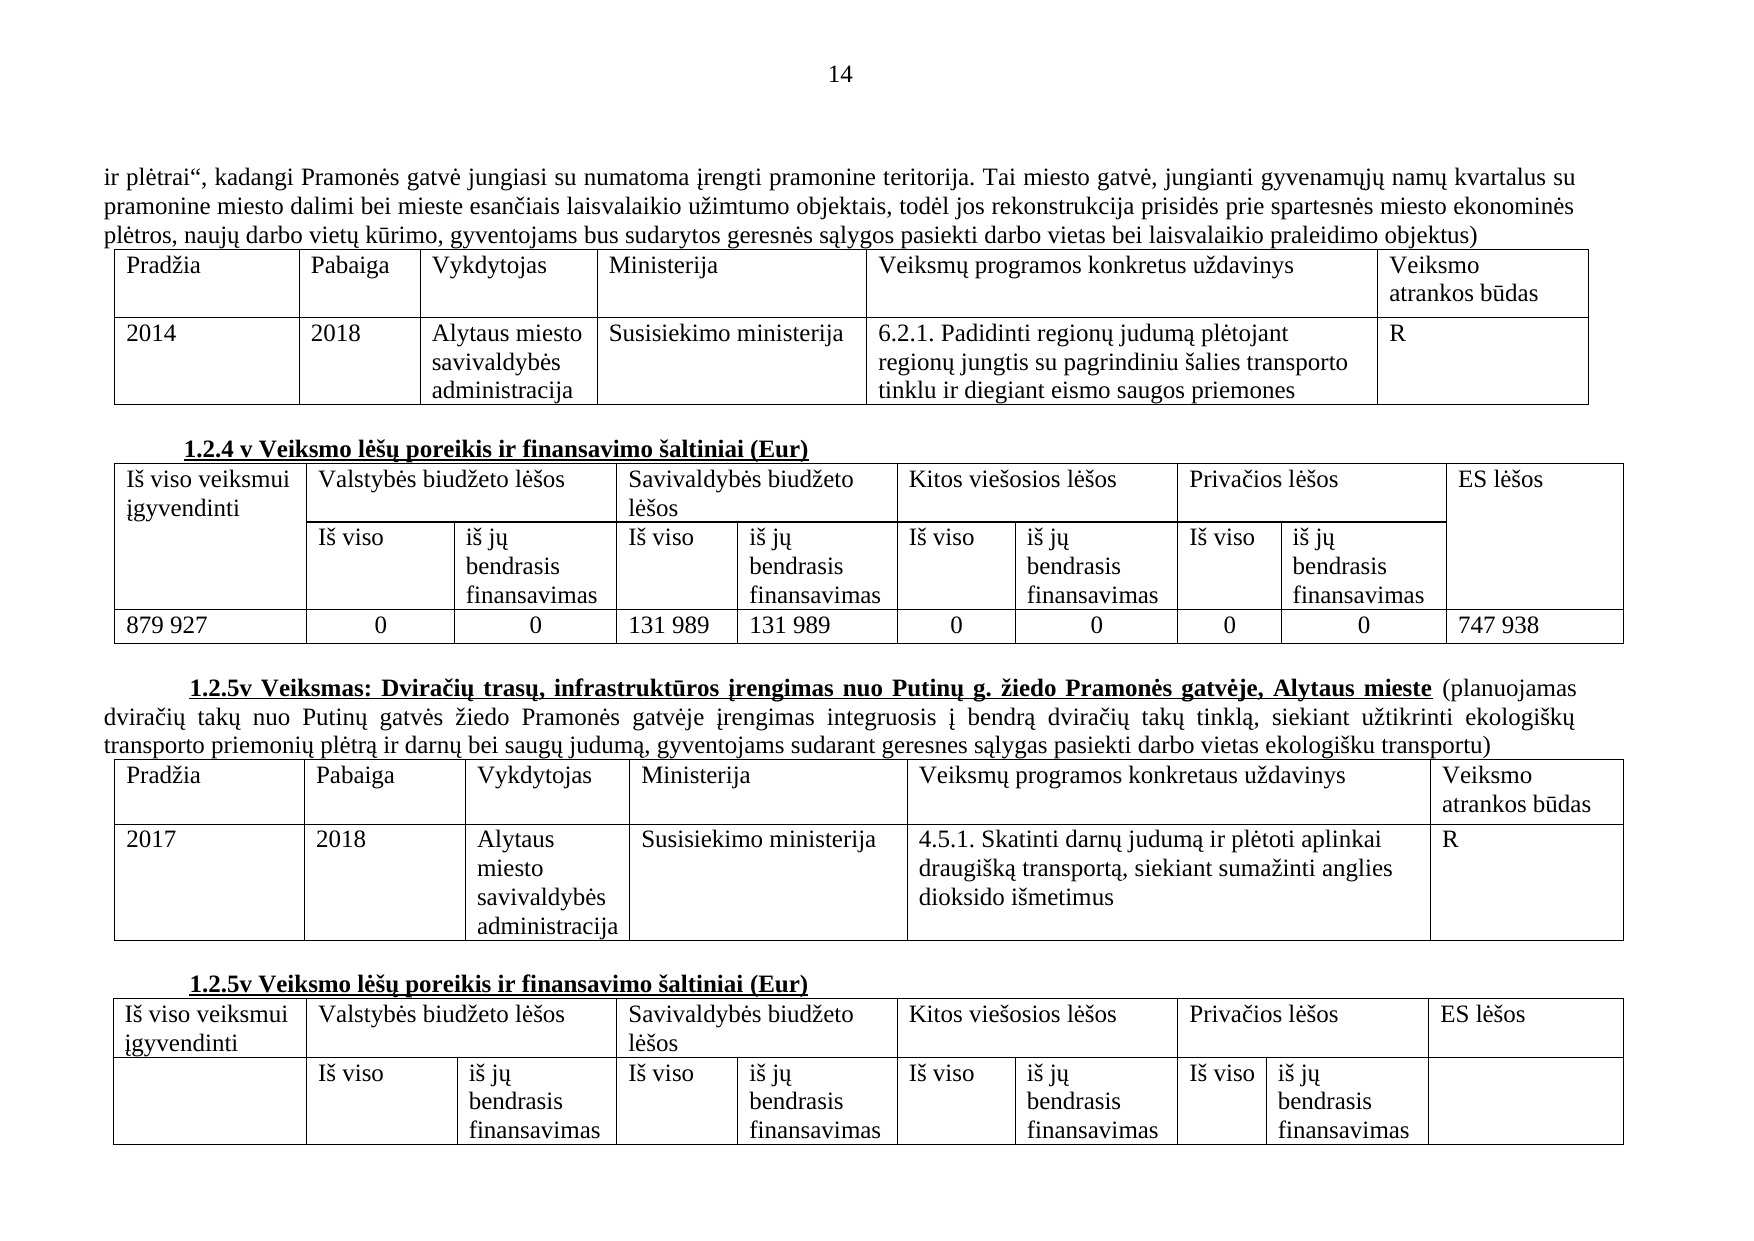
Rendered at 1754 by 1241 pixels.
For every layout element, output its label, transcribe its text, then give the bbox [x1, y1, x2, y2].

table_header Valstybės biudžeto lėšos [307, 464, 616, 521]
table_cell 0 [898, 610, 1015, 643]
table_header Privačios lėšos [1178, 999, 1428, 1057]
table_cell 747 938 [1447, 610, 1623, 643]
table_header Vykdytojas [421, 250, 597, 317]
table_cell 2017 [115, 825, 304, 939]
table_cell Iš viso [898, 523, 1015, 609]
table_cell iš jų bendrasis finansavimas [455, 523, 616, 609]
table_header Pabaiga [305, 760, 465, 823]
table_cell 2014 [115, 318, 299, 404]
table_header Vykdytojas [466, 760, 629, 823]
table_cell Alytaus miesto savivaldybės administracija [421, 318, 597, 404]
table_header Valstybės biudžeto lėšos [307, 999, 616, 1057]
table_header Veiksmų programos konkretus uždavinys [867, 250, 1377, 317]
table_cell iš jų bendrasis finansavimas [738, 523, 897, 609]
table_cell 131 989 [617, 610, 737, 643]
table_cell Iš viso [617, 523, 737, 609]
table_cell 2018 [300, 318, 420, 404]
table_cell iš jų bendrasis finansavimas [1016, 1058, 1177, 1144]
table_cell iš jų bendrasis finansavimas [1267, 1058, 1428, 1144]
table_cell 0 [1282, 610, 1446, 643]
table_header Veiksmų programos konkretaus uždavinys [908, 760, 1430, 823]
table_header Veiksmo atrankos būdas [1431, 760, 1623, 823]
table_cell 4.5.1. Skatinti darnų judumą ir plėtoti aplinkai draugišką transportą, siekiant sumažinti anglies dioksido išmetimus [908, 825, 1430, 939]
table_header Ministerija [598, 250, 866, 317]
table_cell iš jų bendrasis finansavimas [1282, 523, 1446, 609]
table_header Privačios lėšos [1178, 464, 1446, 521]
text 1.2.5v Veiksmo lėšų poreikis ir finansavimo šaltiniai (Eur) [103, 969, 1577, 998]
table_header ES lėšos [1447, 464, 1623, 609]
table_cell iš jų bendrasis finansavimas [738, 1058, 897, 1144]
table_cell 2018 [305, 825, 465, 939]
table_header Kitos viešosios lėšos [898, 464, 1177, 521]
table_cell iš jų bendrasis finansavimas [1016, 523, 1177, 609]
table_cell Iš viso [1178, 523, 1281, 609]
table_cell 6.2.1. Padidinti regionų judumą plėtojant regionų jungtis su pagrindiniu šalies transporto tinklu ir diegiant eismo saugos priemones [867, 318, 1377, 404]
text ir plėtrai“, kadangi Pramonės gatvė jungiasi su numatoma įrengti pramonine teritorija. Tai miesto gatvė, jungianti gyvenamųjų namų kvartalus su pramonine miesto dalimi bei mieste esančiais laisvalaikio užimtumo objektais, todėl jos rekonstrukcija prisidės prie spartesnės miesto ekonominės plėtros, naujų darbo vietų kūrimo, gyventojams bus sudarytos geresnės sąlygos pasiekti darbo vietas bei laisvalaikio praleidimo objektus) [103, 162, 1577, 249]
table_cell 0 [1178, 610, 1281, 643]
table_header Ministerija [630, 760, 907, 823]
table_header Iš viso veiksmui įgyvendinti [114, 999, 306, 1057]
table_cell 0 [307, 610, 454, 643]
table_cell Alytaus miesto savivaldybės administracija [466, 825, 629, 939]
table_cell [1429, 1058, 1623, 1144]
table_cell Iš viso [1178, 1058, 1266, 1144]
table_header Pradžia [115, 760, 304, 823]
table_cell 0 [1016, 610, 1177, 643]
table_cell Iš viso [307, 523, 454, 609]
table_header Savivaldybės biudžeto lėšos [617, 464, 897, 521]
text 1.2.4 v Veiksmo lėšų poreikis ir finansavimo šaltiniai (Eur) [103, 434, 1577, 463]
table_header Pradžia [115, 250, 299, 317]
table_header Veiksmo atrankos būdas [1378, 250, 1588, 317]
table_cell Iš viso [617, 1058, 737, 1144]
table_header ES lėšos [1429, 999, 1623, 1057]
table_cell iš jų bendrasis finansavimas [458, 1058, 616, 1144]
table_header Savivaldybės biudžeto lėšos [617, 999, 897, 1057]
table_cell Susisiekimo ministerija [598, 318, 866, 404]
table_cell [114, 1058, 306, 1144]
table_cell Iš viso [898, 1058, 1015, 1144]
table_cell Susisiekimo ministerija [630, 825, 907, 939]
table_cell 131 989 [738, 610, 897, 643]
table_header Iš viso veiksmui įgyvendinti [115, 464, 306, 609]
table_cell R [1431, 825, 1623, 939]
text 1.2.5v Veiksmas: Dviračių trasų, infrastruktūros įrengimas nuo Putinų g. žiedo Pramonės gatvėje, Alytaus mieste (planuojamas dviračių takų nuo Putinų gatvės žiedo Pramonės gatvėje įrengimas integruosis į bendrą dviračių takų tinklą, siekiant užtikrinti ekologiškų transporto priemonių plėtrą ir darnų bei saugų judumą, gyventojams sudarant geresnes sąlygas pasiekti darbo vietas ekologišku transportu) [103, 673, 1577, 759]
table_cell 0 [455, 610, 616, 643]
table_cell 879 927 [115, 610, 306, 643]
table_cell Iš viso [307, 1058, 457, 1144]
table_header Pabaiga [300, 250, 420, 317]
table_header Kitos viešosios lėšos [898, 999, 1177, 1057]
table_cell R [1378, 318, 1588, 404]
